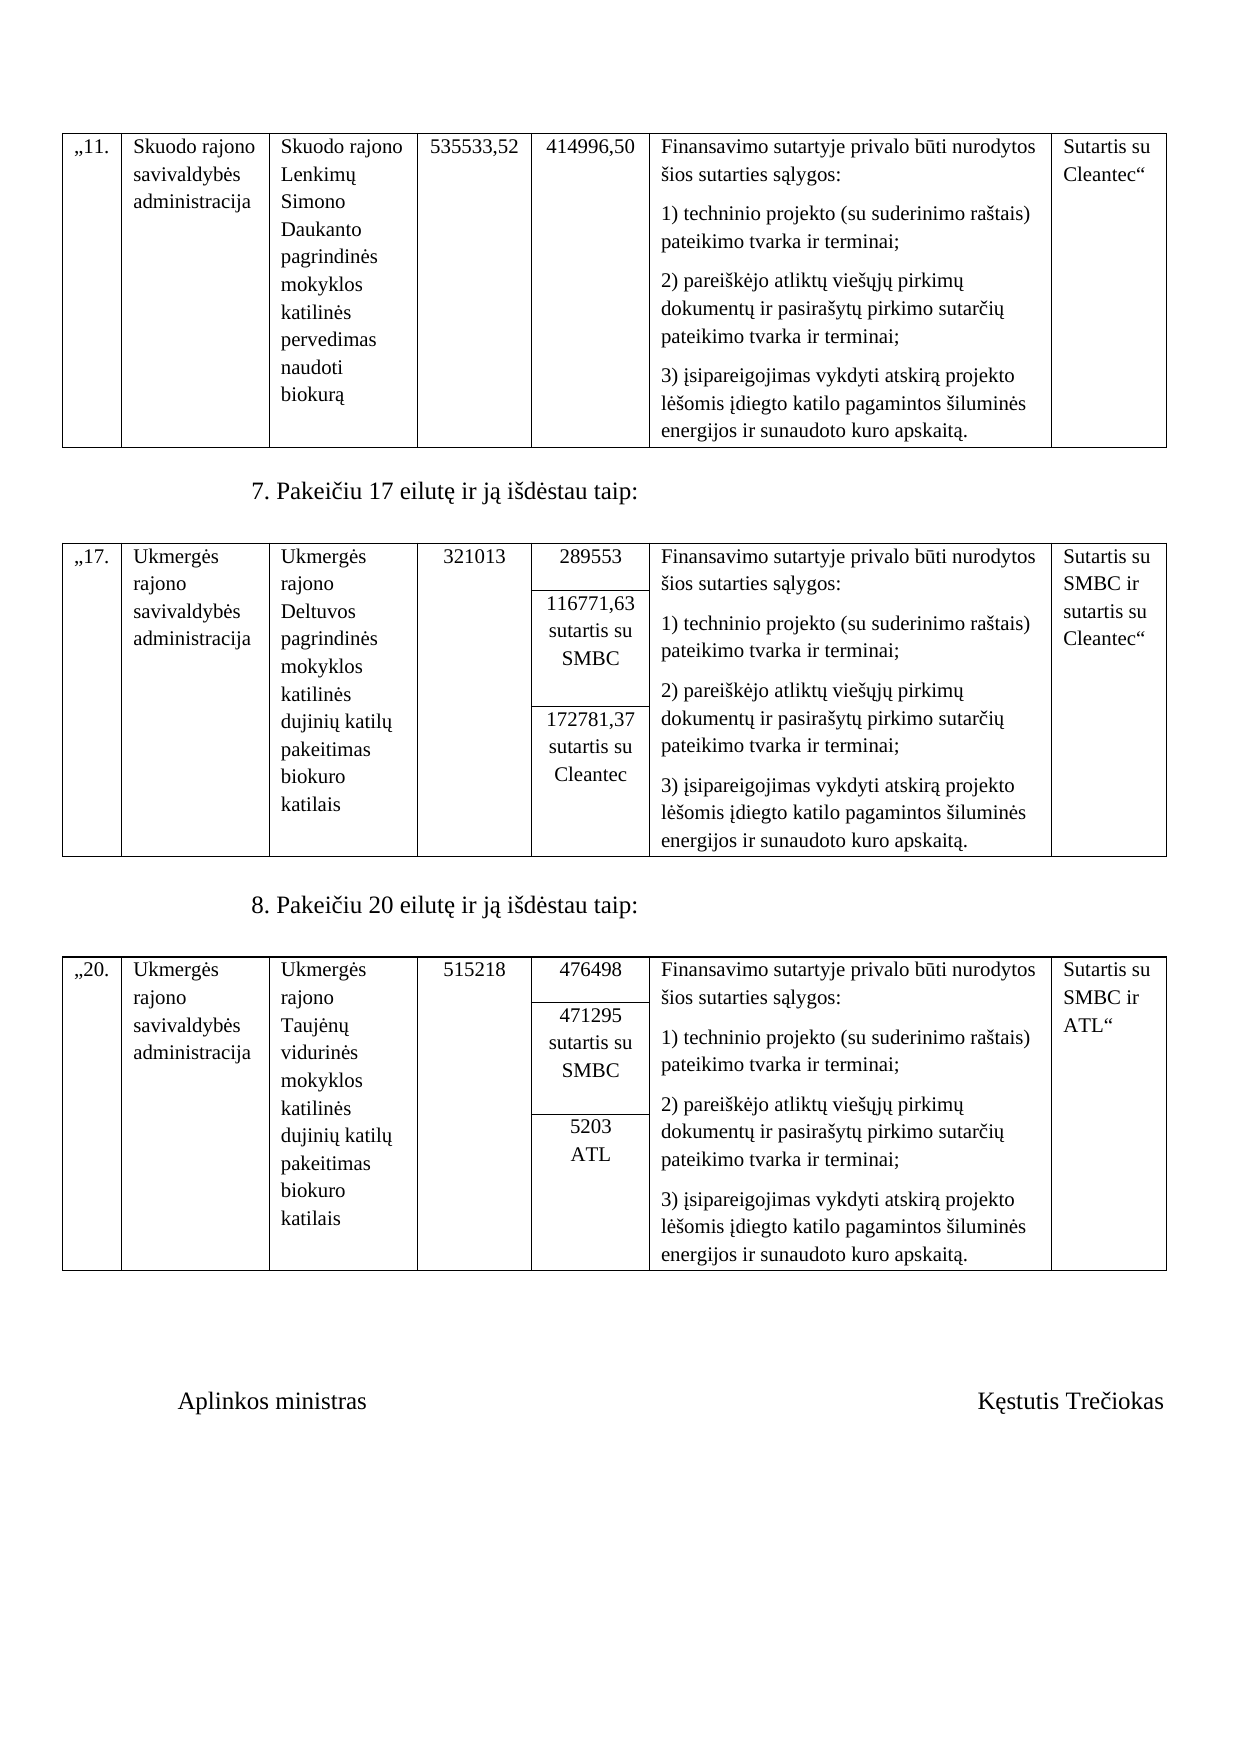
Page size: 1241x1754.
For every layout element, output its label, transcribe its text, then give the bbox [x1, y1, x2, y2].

table_header Sutartis su SMBC ir ATL“ [1052, 958, 1166, 1270]
table_header Ukmergės rajono savivaldybės administracija [122, 544, 269, 856]
table_header 414996,50 [532, 134, 649, 447]
text 7. Pakeičiu 17 eilutę ir ją išdėstau taip: [177, 476, 1166, 505]
table_header Finansavimo sutartyje privalo būti nurodytos šios sutarties sąlygos: 1) techninio projekto (su suderinimo raštais) pateikimo tvarka ir terminai; 2) pareiškėjo atliktų viešųjų pirkimų dokumentų ir pasirašytų pirkimo sutarčių pateikimo tvarka ir terminai; 3) įsipareigojimas vykdyti atskirą projekto lėšomis įdiegto katilo pagamintos šiluminės energijos ir sunaudoto kuro apskaitą. [650, 134, 1051, 447]
table_cell 172781,37 sutartis su Cleantec [532, 707, 649, 856]
table_header Finansavimo sutartyje privalo būti nurodytos šios sutarties sąlygos: 1) techninio projekto (su suderinimo raštais) pateikimo tvarka ir terminai; 2) pareiškėjo atliktų viešųjų pirkimų dokumentų ir pasirašytų pirkimo sutarčių pateikimo tvarka ir terminai; 3) įsipareigojimas vykdyti atskirą projekto lėšomis įdiegto katilo pagamintos šiluminės energijos ir sunaudoto kuro apskaitą. [650, 544, 1051, 856]
table_header Sutartis su SMBC ir sutartis su Cleantec“ [1052, 544, 1166, 856]
table_header Skuodo rajono Lenkimų Simono Daukanto pagrindinės mokyklos katilinės pervedimas naudoti biokurą [270, 134, 417, 447]
table_cell 116771,63 sutartis su SMBC [532, 591, 649, 706]
table_header „17. [63, 544, 121, 856]
table_header 321013 [418, 544, 531, 856]
table_header 476498 [532, 958, 649, 1002]
table_header 289553 [532, 544, 649, 590]
table_header Ukmergės rajono Deltuvos pagrindinės mokyklos katilinės dujinių katilų pakeitimas biokuro katilais [270, 544, 417, 856]
table_header Sutartis su Cleantec“ [1052, 134, 1166, 447]
text Aplinkos ministras Kęstutis Trečiokas [177, 1386, 1166, 1415]
table_header „20. [63, 958, 121, 1270]
table_header Skuodo rajono savivaldybės administracija [122, 134, 269, 447]
table_cell 5203 ATL [532, 1115, 649, 1270]
table_header „11. [63, 134, 121, 447]
table_header 535533,52 [418, 134, 531, 447]
table_header Ukmergės rajono savivaldybės administracija [122, 958, 269, 1270]
table_header Finansavimo sutartyje privalo būti nurodytos šios sutarties sąlygos: 1) techninio projekto (su suderinimo raštais) pateikimo tvarka ir terminai; 2) pareiškėjo atliktų viešųjų pirkimų dokumentų ir pasirašytų pirkimo sutarčių pateikimo tvarka ir terminai; 3) įsipareigojimas vykdyti atskirą projekto lėšomis įdiegto katilo pagamintos šiluminės energijos ir sunaudoto kuro apskaitą. [650, 958, 1051, 1270]
text 8. Pakeičiu 20 eilutę ir ją išdėstau taip: [177, 890, 1166, 919]
table_header 515218 [418, 958, 531, 1270]
table_cell 471295 sutartis su SMBC [532, 1003, 649, 1113]
table_header Ukmergės rajono Taujėnų vidurinės mokyklos katilinės dujinių katilų pakeitimas biokuro katilais [270, 958, 417, 1270]
